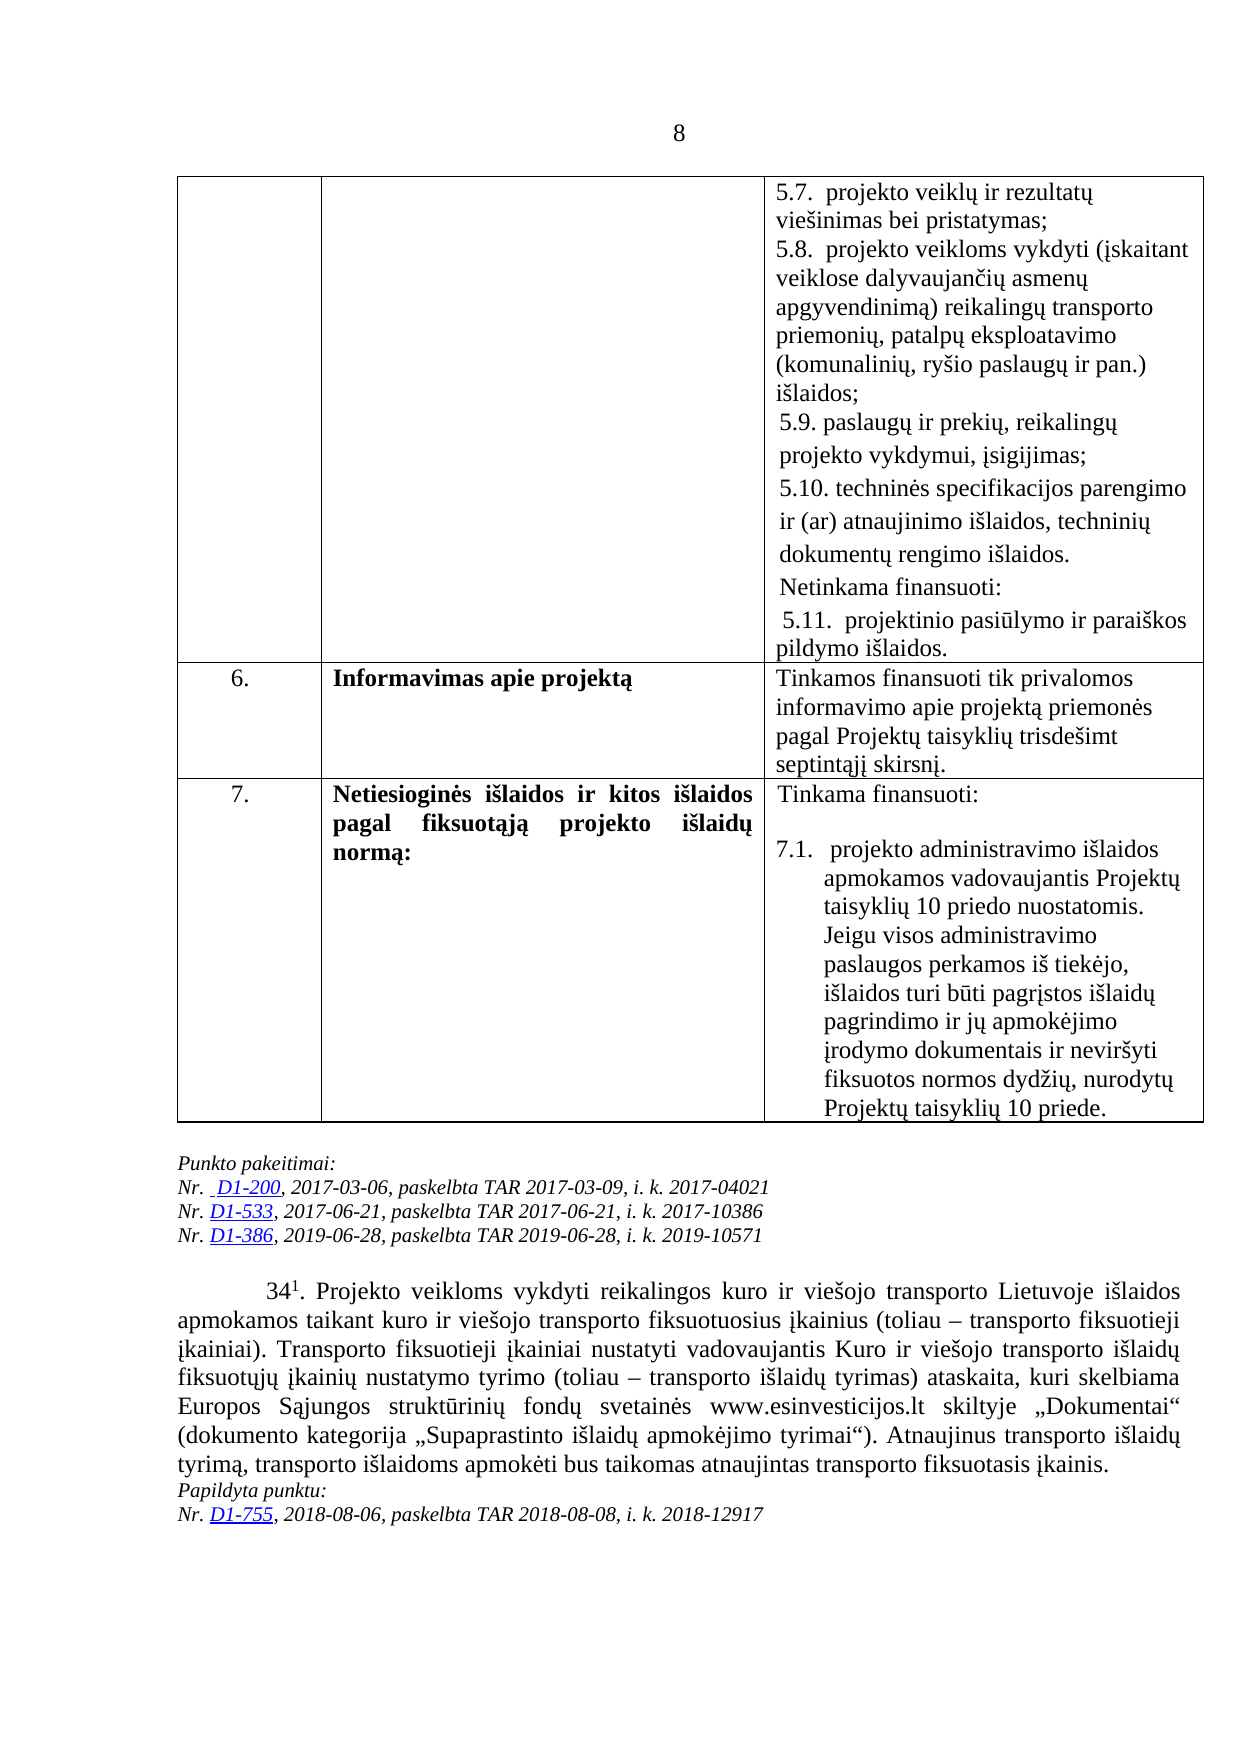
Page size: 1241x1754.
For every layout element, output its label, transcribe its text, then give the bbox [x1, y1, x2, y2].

table_cell 7. [178, 779, 321, 1121]
table_cell [322, 177, 764, 662]
table_cell Netiesioginės išlaidos ir kitos išlaidos pagal fiksuotąją projekto išlaidų normą: [322, 779, 764, 1121]
text Papildyta punktu: [177, 1477, 1181, 1502]
table_cell Tinkama finansuoti: 7.1. projekto administravimo išlaidos apmokamos vadovaujantis Projektų taisyklių 10 priedo nuostatomis. Jeigu visos administravimo paslaugos perkamos iš tiekėjo, išlaidos turi būti pagrįstos išlaidų pagrindimo ir jų apmokėjimo įrodymo dokumentais ir neviršyti fiksuotos normos dydžių, nurodytų Projektų taisyklių 10 priede. [765, 779, 1203, 1121]
table_cell [178, 177, 321, 662]
text Nr. D1-755, 2018-08-06, paskelbta TAR 2018-08-08, i. k. 2018-12917 [177, 1502, 1181, 1526]
table_cell 5.7. projekto veiklų ir rezultatų viešinimas bei pristatymas; 5.8. projekto veikloms vykdyti (įskaitant veiklose dalyvaujančių asmenų apgyvendinimą) reikalingų transporto priemonių, patalpų eksploatavimo (komunalinių, ryšio paslaugų ir pan.) išlaidos; 5.9. paslaugų ir prekių, reikalingų projekto vykdymui, įsigijimas; 5.10. techninės specifikacijos parengimo ir (ar) atnaujinimo išlaidos, techninių dokumentų rengimo išlaidos. Netinkama finansuoti: 5.11. projektinio pasiūlymo ir paraiškos pildymo išlaidos. [765, 177, 1203, 662]
text Nr. D1-533, 2017-06-21, paskelbta TAR 2017-06-21, i. k. 2017-10386 [177, 1199, 1181, 1223]
text Nr. D1-200, 2017-03-06, paskelbta TAR 2017-03-09, i. k. 2017-04021 [177, 1175, 1181, 1199]
text 341. Projekto veikloms vykdyti reikalingos kuro ir viešojo transporto Lietuvoje išlaidos apmokamos taikant kuro ir viešojo transporto fiksuotuosius įkainius (toliau – transporto fiksuotieji įkainiai). Transporto fiksuotieji įkainiai nustatyti vadovaujantis Kuro ir viešojo transporto išlaidų fiksuotųjų įkainių nustatymo tyrimo (toliau – transporto išlaidų tyrimas) ataskaita, kuri skelbiama Europos Sąjungos struktūrinių fondų svetainės www.esinvesticijos.lt skiltyje „Dokumentai“ (dokumento kategorija „Supaprastinto išlaidų apmokėjimo tyrimai“). Atnaujinus transporto išlaidų tyrimą, transporto išlaidoms apmokėti bus taikomas atnaujintas transporto fiksuotasis įkainis. [177, 1276, 1181, 1477]
table_cell Tinkamos finansuoti tik privalomos informavimo apie projektą priemonės pagal Projektų taisyklių trisdešimt septintąjį skirsnį. [765, 663, 1203, 778]
table_cell Informavimas apie projektą [322, 663, 764, 778]
text Punkto pakeitimai: [177, 1151, 1181, 1175]
text Nr. D1-386, 2019-06-28, paskelbta TAR 2019-06-28, i. k. 2019-10571 [177, 1223, 1181, 1247]
table_cell 6. [178, 663, 321, 778]
